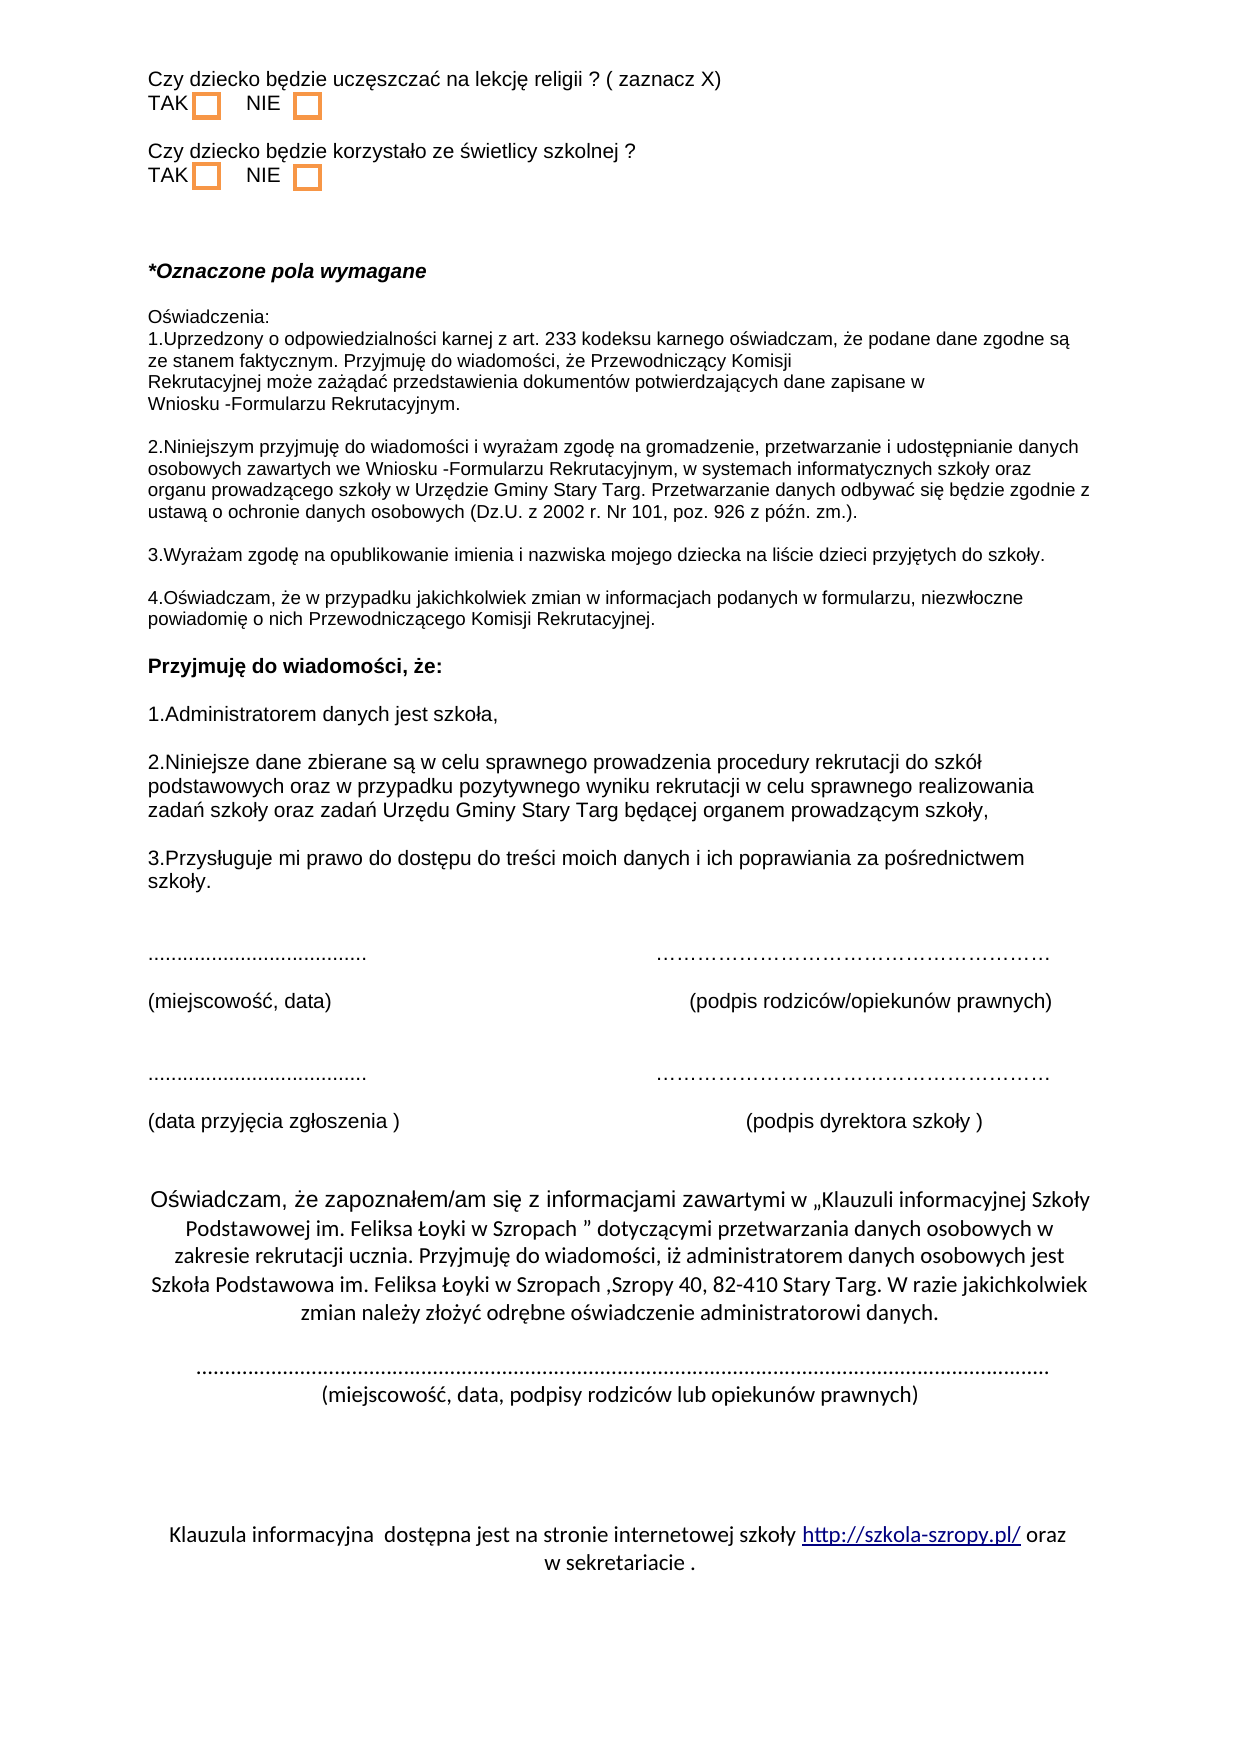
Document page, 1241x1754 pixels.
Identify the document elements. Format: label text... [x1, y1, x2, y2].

text TAK NIE [148, 91, 1093, 115]
text 3.Wyrażam zgodę na opublikowanie imienia i nazwiska mojego dziecka na liście dzieci przyjętych do szkoły. [148, 543, 1093, 565]
text TAK [148, 163, 192, 187]
text *Oznaczone pola wymagane [148, 258, 1093, 282]
text ...................................... ………………………………………………… [148, 941, 1093, 965]
text Czy dziecko będzie korzystało ze świetlicy szkolnej ? [148, 139, 1093, 163]
text (miejscowość, data, podpisy rodziców lub opiekunów prawnych) [148, 1380, 1093, 1408]
text Przyjmuję do wiadomości, że: [148, 654, 1093, 678]
text 4.Oświadczam, że w przypadku jakichkolwiek zmian w informacjach podanych w formularzu, niezwłoczne powiadomię o nich Przewodniczącego Komisji Rekrutacyjnej. [148, 587, 1093, 630]
text Czy dziecko będzie uczęszczać na lekcję religii ? ( zaznacz X) [148, 67, 1093, 91]
text Rekrutacyjnej może zażądać przedstawienia dokumentów potwierdzających dane zapisane w Wniosku -Formularzu Rekrutacyjnym. [148, 371, 1093, 414]
text 1.Administratorem danych jest szkoła, [148, 702, 1093, 726]
text NIE [221, 163, 1093, 187]
text Klauzula informacyjna dostępna jest na stronie internetowej szkoły http://szkola-szropy.pl/ oraz [148, 1520, 1093, 1548]
text 2.Niniejszym przyjmuję do wiadomości i wyrażam zgodę na gromadzenie, przetwarzanie i udostępnianie danych osobowych zawartych we Wniosku -Formularzu Rekrutacyjnym, w systemach informatycznych szkoły oraz organu prowadzącego szkoły w Urzędzie Gminy Stary Targ. Przetwarzanie danych odbywać się będzie zgodnie z ustawą o ochronie danych osobowych (Dz.U. z 2002 r. Nr 101, poz. 926 z późn. zm.). [148, 436, 1093, 522]
text .................................................................................................................................................... [148, 1352, 1093, 1380]
text 3.Przysługuje mi prawo do dostępu do treści moich danych i ich poprawiania za pośrednictwem szkoły. [148, 845, 1093, 893]
text Oświadczam, że zapoznałem/am się z informacjami zawartymi w „Klauzuli informacyjnej Szkoły Podstawowej im. Feliksa Łoyki w Szropach ” dotyczącymi przetwarzania danych osobowych w zakresie rekrutacji ucznia. Przyjmuję do wiadomości, iż administratorem danych osobowych jest Szkoła Podstawowa im. Feliksa Łoyki w Szropach ,Szropy 40, 82-410 Stary Targ. W razie jakichkolwiek zmian należy złożyć odrębne oświadczenie administratorowi danych. [148, 1186, 1093, 1326]
text (miejscowość, data) (podpis rodziców/opiekunów prawnych) [148, 989, 1093, 1013]
text w sekretariacie . [148, 1548, 1093, 1576]
text Oświadczenia: [148, 306, 1093, 328]
text ...................................... ………………………………………………… [148, 1061, 1093, 1085]
text (data przyjęcia zgłoszenia ) (podpis dyrektora szkoły ) [148, 1109, 1093, 1133]
text 1.Uprzedzony o odpowiedzialności karnej z art. 233 kodeksu karnego oświadczam, że podane dane zgodne są ze stanem faktycznym. Przyjmuję do wiadomości, że Przewodniczący Komisji [148, 328, 1093, 371]
text 2.Niniejsze dane zbierane są w celu sprawnego prowadzenia procedury rekrutacji do szkół podstawowych oraz w przypadku pozytywnego wyniku rekrutacji w celu sprawnego realizowania zadań szkoły oraz zadań Urzędu Gminy Stary Targ będącej organem prowadzącym szkoły, [148, 749, 1093, 821]
